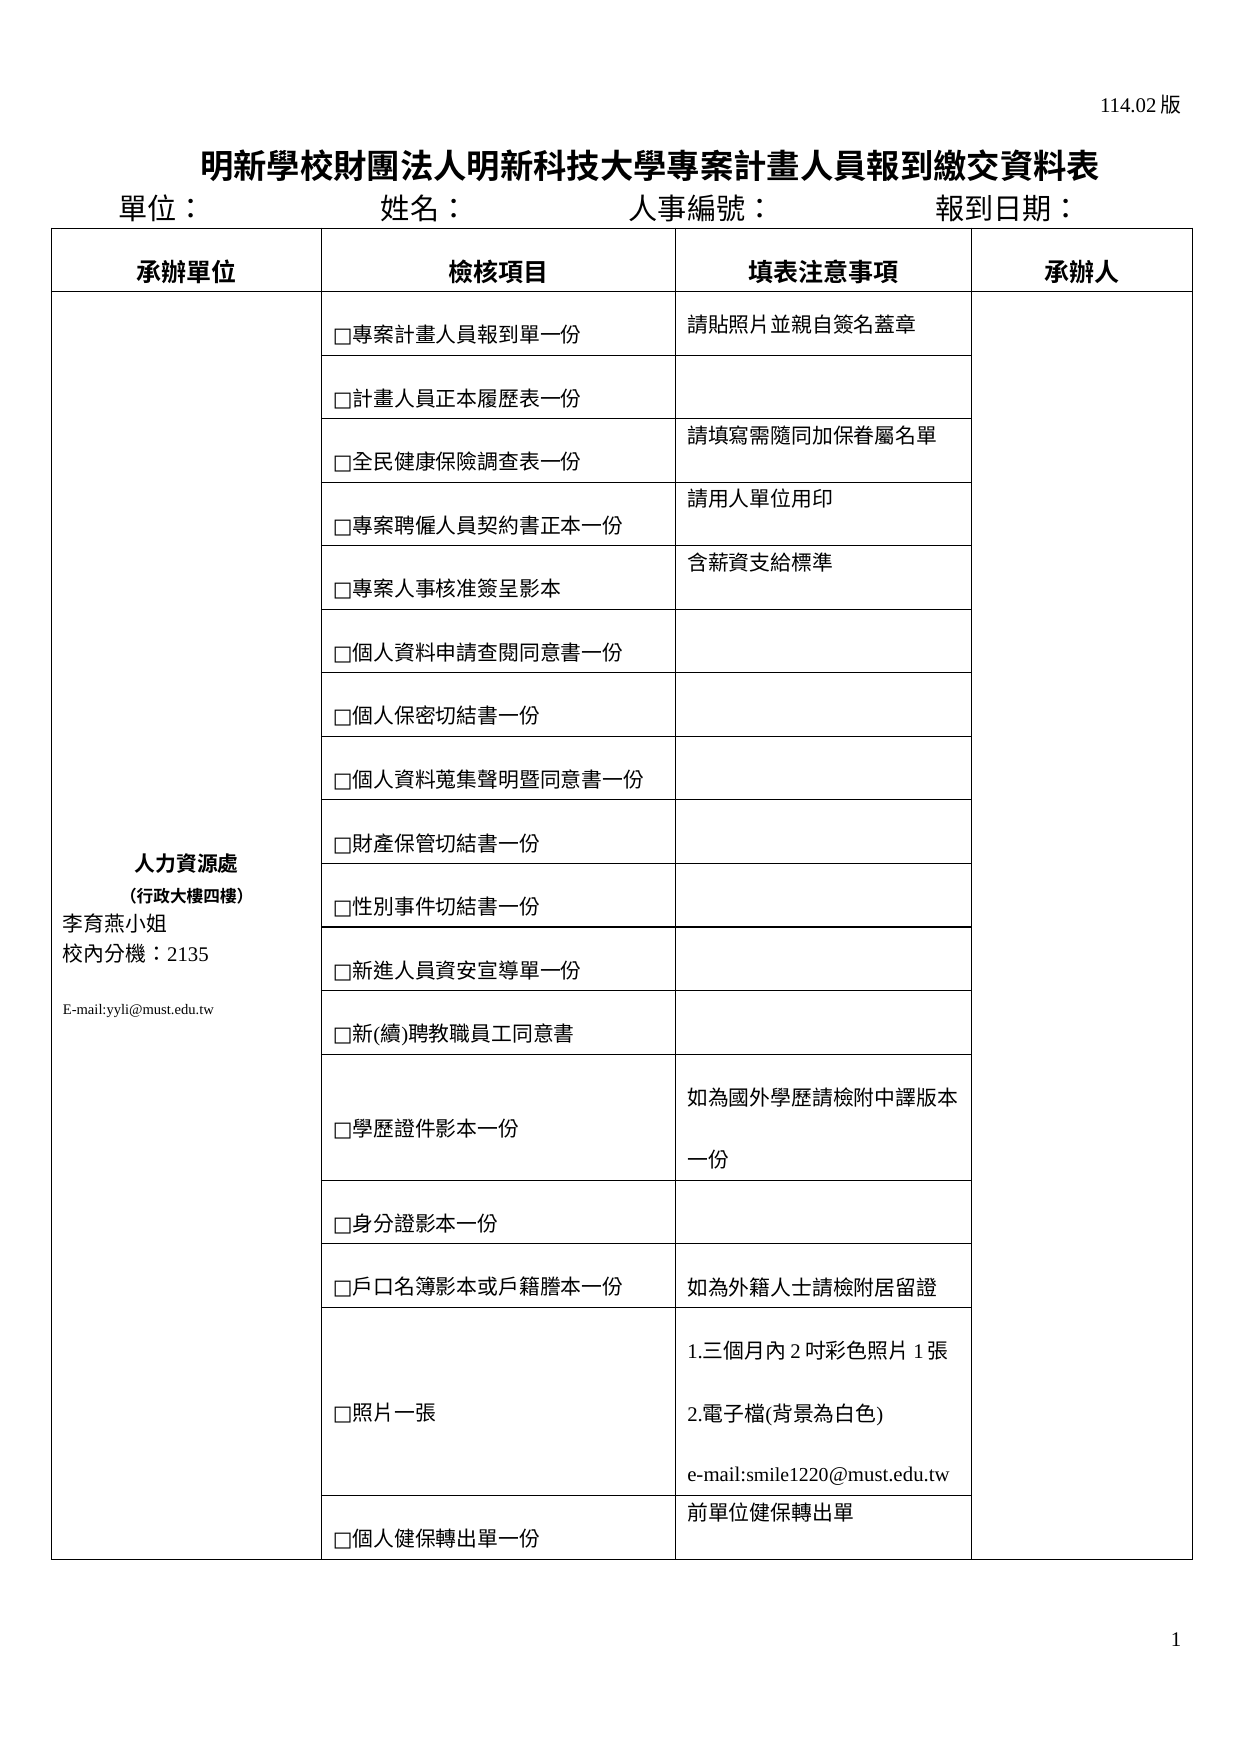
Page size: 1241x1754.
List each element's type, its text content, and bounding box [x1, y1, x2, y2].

table_header 承辦單位 [52, 229, 321, 291]
table_cell [676, 991, 971, 1053]
table_cell [676, 928, 971, 990]
table_cell □新進人員資安宣導單一份 [322, 928, 675, 990]
table_cell 請貼照片並親自簽名蓋章 [676, 292, 971, 354]
table_header 填表注意事項 [676, 229, 971, 291]
table_cell 1.三個月內2吋彩色照片1張 2.電子檔(背景為白色) e-mail:smile1220@must.edu.tw [676, 1308, 971, 1495]
table_cell □個人健保轉出單一份 [322, 1496, 675, 1559]
table_cell 請用人單位用印 [676, 483, 971, 545]
table_cell 請填寫需隨同加保眷屬名單 [676, 419, 971, 482]
table_cell [676, 356, 971, 418]
text 單位： 姓名： 人事編號： 報到日期： [118, 185, 1181, 227]
table_cell □學歷證件影本一份 [322, 1055, 675, 1179]
table_cell □戶口名簿影本或戶籍謄本一份 [322, 1244, 675, 1307]
table_cell □計畫人員正本履歷表一份 [322, 356, 675, 418]
table_cell □個人資料蒐集聲明暨同意書一份 [322, 737, 675, 799]
table_cell □全民健康保險調查表一份 [322, 419, 675, 482]
table_cell [676, 800, 971, 863]
table_cell 如為外籍人士請檢附居留證 [676, 1244, 971, 1307]
table_cell □專案人事核准簽呈影本 [322, 546, 675, 609]
table_cell □照片一張 [322, 1308, 675, 1495]
table_cell 含薪資支給標準 [676, 546, 971, 609]
table_cell [676, 864, 971, 926]
table_cell □性別事件切結書一份 [322, 864, 675, 926]
table_cell □身分證影本一份 [322, 1181, 675, 1243]
table_cell □專案計畫人員報到單一份 [322, 292, 675, 354]
table_cell [676, 1181, 971, 1243]
table_cell [676, 737, 971, 799]
table_cell [676, 673, 971, 736]
table_cell □專案聘僱人員契約書正本一份 [322, 483, 675, 545]
table_cell 前單位健保轉出單 [676, 1496, 971, 1559]
table_cell □個人資料申請查閱同意書一份 [322, 610, 675, 672]
table_cell □財產保管切結書一份 [322, 800, 675, 863]
table_cell 人力資源處 （行政大樓四樓） 李育燕小姐 校內分機：2135 E-mail:yyli@must.edu.tw [52, 292, 321, 1559]
table_cell [676, 610, 971, 672]
table_header 承辦人 [972, 229, 1192, 291]
table_cell [972, 292, 1192, 1559]
table_cell □個人保密切結書一份 [322, 673, 675, 736]
table_header 檢核項目 [322, 229, 675, 291]
table_cell 如為國外學歷請檢附中譯版本一份 [676, 1055, 971, 1179]
table_cell □新(續)聘教職員工同意書 [322, 991, 675, 1053]
text 明新學校財團法人明新科技大學專案計畫人員報到繳交資料表 [118, 123, 1181, 185]
